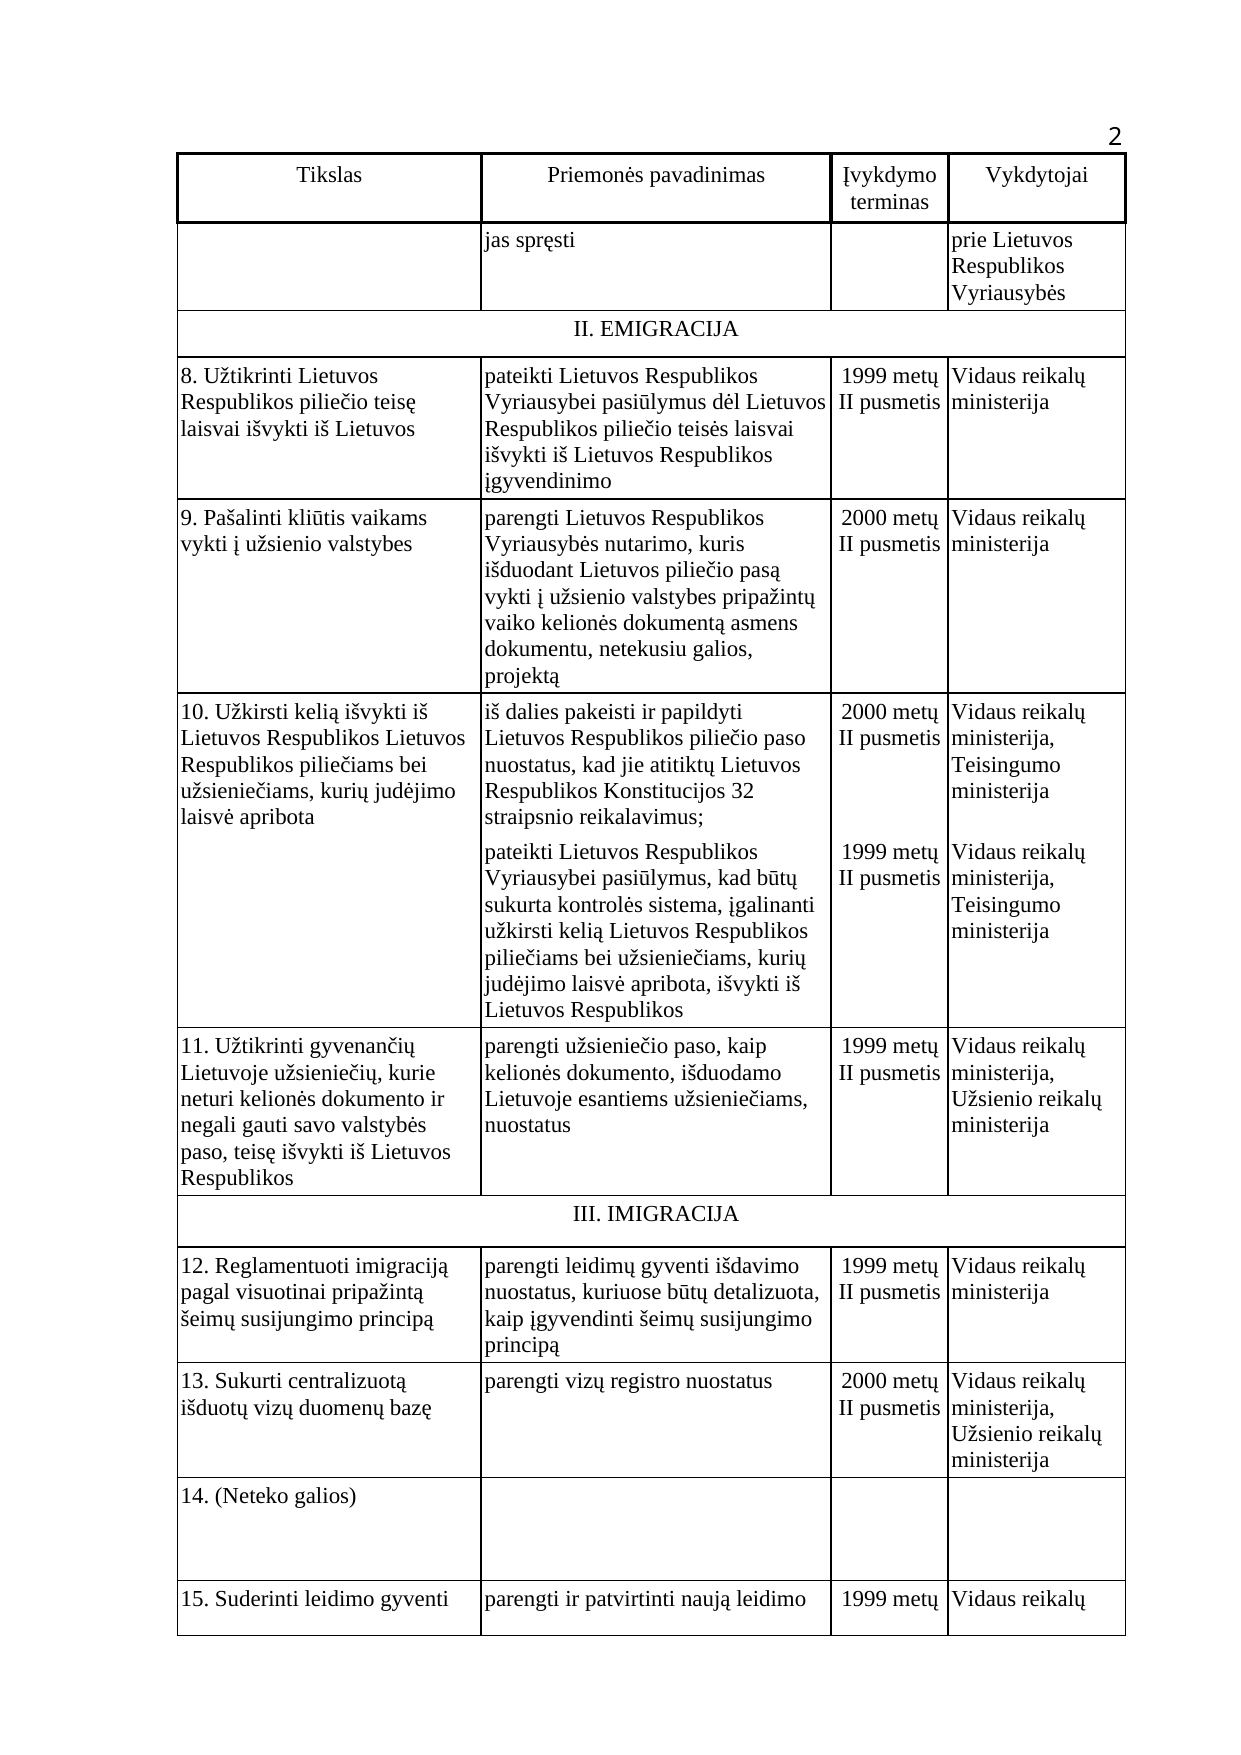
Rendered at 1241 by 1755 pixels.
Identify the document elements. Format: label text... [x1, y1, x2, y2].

table_cell 1999 metų [832, 1581, 947, 1634]
table_cell prie Lietuvos Respublikos Vyriausybės [949, 224, 1125, 309]
table_cell [178, 1196, 481, 1246]
table_cell Vidaus reikalų [949, 1581, 1125, 1634]
table_cell [831, 311, 948, 356]
table_cell 2000 metų II pusmetis [832, 1363, 947, 1477]
table_cell II. EMIGRACIJA [481, 311, 831, 356]
table_header Priemonės pavadinimas [483, 155, 829, 221]
table_cell iš dalies pakeisti ir papildyti Lietuvos Respublikos piliečio paso nuostatus, kad jie atitiktų Lietuvos Respublikos Konstitucijos 32 straipsnio reikalavimus; [482, 694, 830, 834]
table_cell 9. Pašalinti kliūtis vaikams vykti į užsienio valstybes [178, 500, 480, 692]
table_cell 1999 metų II pusmetis [832, 834, 947, 1027]
table_cell [178, 834, 480, 1027]
table_cell 1999 metų II pusmetis [832, 358, 947, 498]
table_cell [832, 224, 947, 309]
table_header Tikslas [179, 155, 480, 221]
table_cell pateikti Lietuvos Respublikos Vyriausybei pasiūlymus, kad būtų sukurta kontrolės sistema, įgalinanti užkirsti kelią Lietuvos Respublikos piliečiams bei užsieniečiams, kurių judėjimo laisvė apribota, išvykti iš Lietuvos Respublikos [482, 834, 830, 1027]
table_cell Vidaus reikalų ministerija, Teisingumo ministerija [949, 834, 1125, 1027]
table_header Įvykdymo terminas [833, 155, 947, 221]
table_cell 1999 metų II pusmetis [832, 1248, 947, 1361]
table_cell parengti užsieniečio paso, kaip kelionės dokumento, išduodamo Lietuvoje esantiems užsieniečiams, nuostatus [482, 1028, 830, 1195]
table_cell jas spręsti [482, 224, 830, 309]
table_cell Vidaus reikalų ministerija [949, 500, 1125, 692]
table_cell [948, 1196, 1125, 1246]
table_cell 8. Užtikrinti Lietuvos Respublikos piliečio teisę laisvai išvykti iš Lietuvos [178, 358, 480, 498]
table_cell 11. Užtikrinti gyvenančių Lietuvoje užsieniečių, kurie neturi kelionės dokumento ir negali gauti savo valstybės paso, teisę išvykti iš Lietuvos Respublikos [178, 1028, 480, 1195]
table_cell [949, 1478, 1125, 1579]
table_cell Vidaus reikalų ministerija, Teisingumo ministerija [949, 694, 1125, 834]
table_cell parengti ir patvirtinti naują leidimo [482, 1581, 830, 1634]
table_cell 13. Sukurti centralizuotą išduotų vizų duomenų bazę [178, 1363, 480, 1477]
table_cell parengti leidimų gyventi išdavimo nuostatus, kuriuose būtų detalizuota, kaip įgyvendinti šeimų susijungimo principą [482, 1248, 830, 1361]
table_cell Vidaus reikalų ministerija, Užsienio reikalų ministerija [949, 1363, 1125, 1477]
table_cell Vidaus reikalų ministerija [949, 358, 1125, 498]
table_cell Vidaus reikalų ministerija, Užsienio reikalų ministerija [949, 1028, 1125, 1195]
table_cell III. IMIGRACIJA [481, 1196, 831, 1246]
table_cell 2000 metų II pusmetis [832, 694, 947, 834]
table_cell parengti Lietuvos Respublikos Vyriausybės nutarimo, kuris išduodant Lietuvos piliečio pasą vykti į užsienio valstybes pripažintų vaiko kelionės dokumentą asmens dokumentu, netekusiu galios, projektą [482, 500, 830, 692]
table_cell parengti vizų registro nuostatus [482, 1363, 830, 1477]
table_cell [178, 311, 481, 356]
table_header Vykdytojai [950, 155, 1124, 221]
table_cell 15. Suderinti leidimo gyventi [178, 1581, 480, 1634]
table_cell [832, 1478, 947, 1579]
table_cell 14. (Neteko galios) [178, 1478, 480, 1579]
table_cell Vidaus reikalų ministerija [949, 1248, 1125, 1361]
table_cell 1999 metų II pusmetis [832, 1028, 947, 1195]
table_cell pateikti Lietuvos Respublikos Vyriausybei pasiūlymus dėl Lietuvos Respublikos piliečio teisės laisvai išvykti iš Lietuvos Respublikos įgyvendinimo [482, 358, 830, 498]
table_cell [482, 1478, 830, 1579]
table_cell [831, 1196, 948, 1246]
table_cell [178, 224, 480, 309]
table_cell [948, 311, 1125, 356]
table_cell 10. Užkirsti kelią išvykti iš Lietuvos Respublikos Lietuvos Respublikos piliečiams bei užsieniečiams, kurių judėjimo laisvė apribota [178, 694, 480, 834]
table_cell 12. Reglamentuoti imigraciją pagal visuotinai pripažintą šeimų susijungimo principą [178, 1248, 480, 1361]
table_cell 2000 metų II pusmetis [832, 500, 947, 692]
